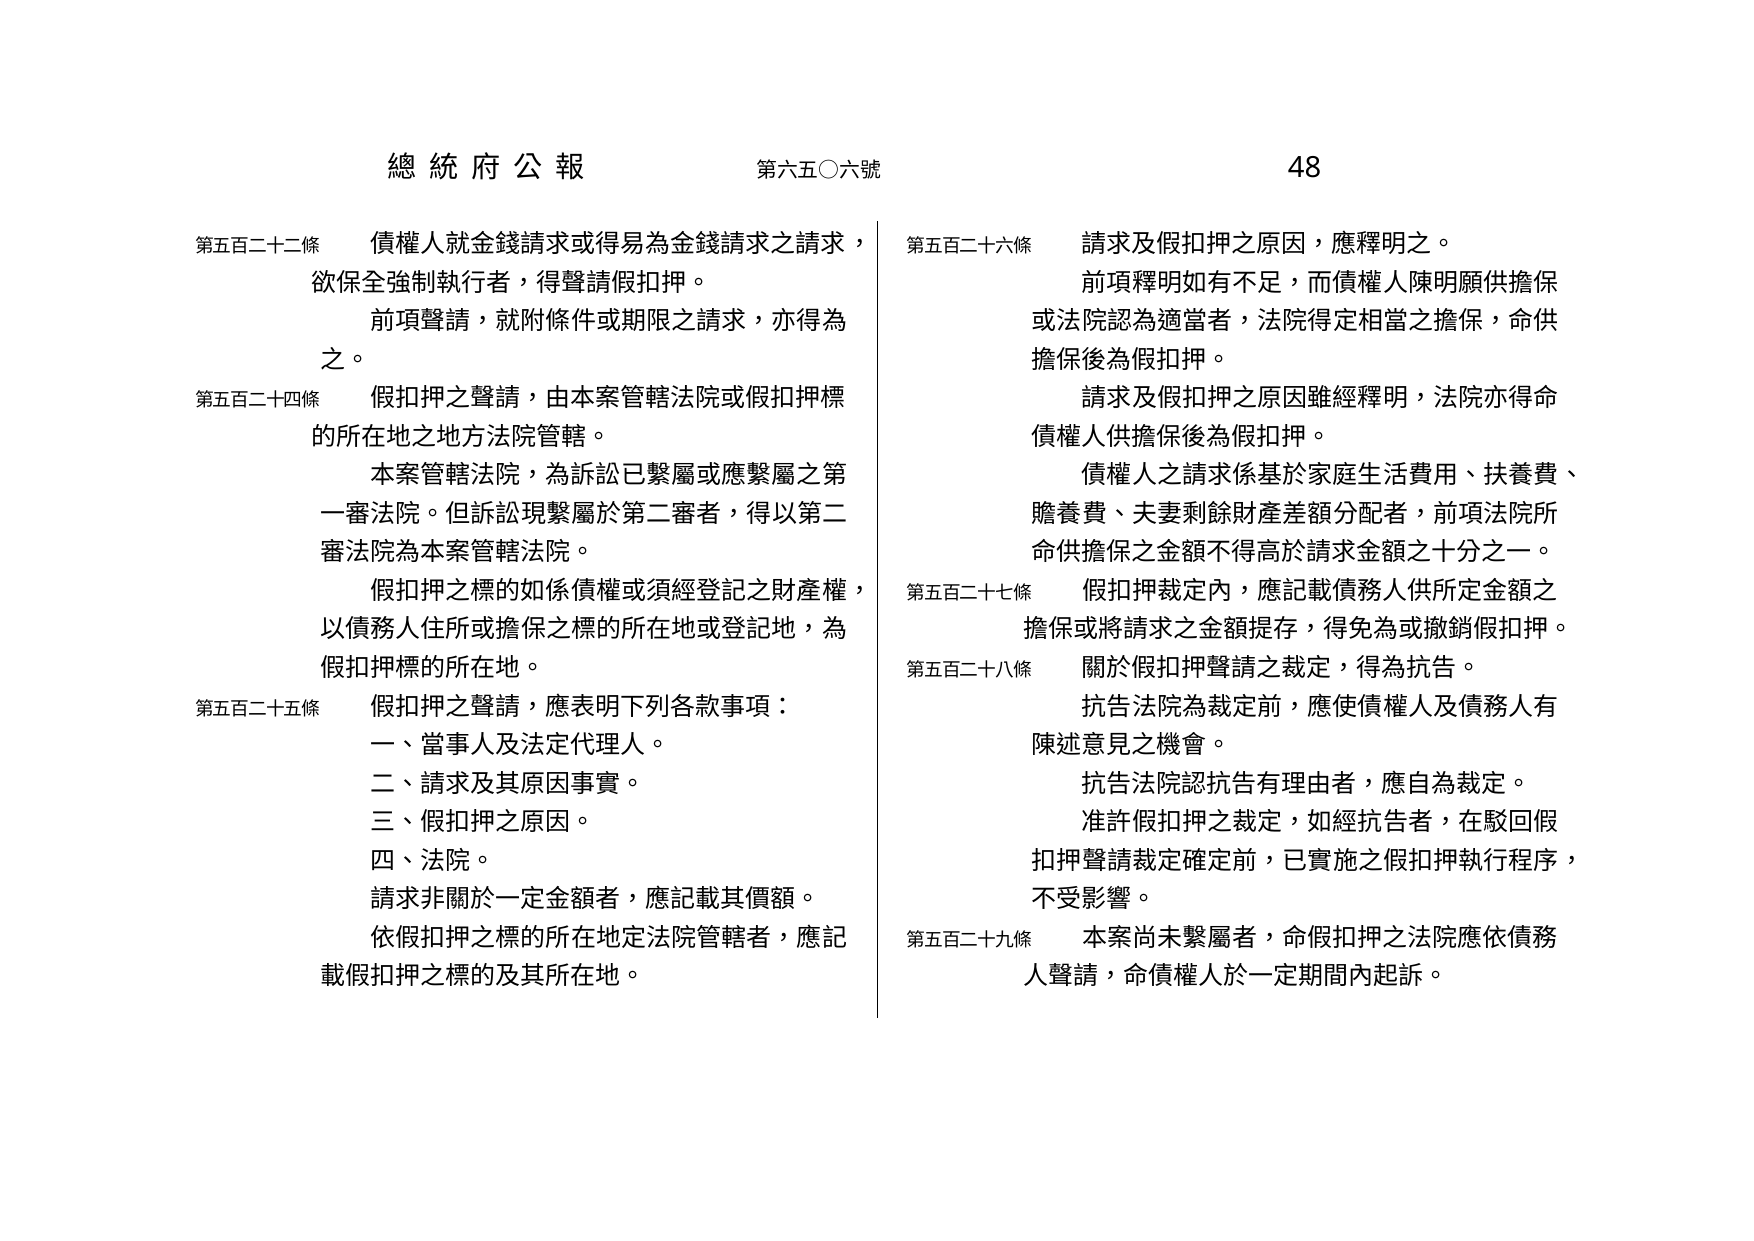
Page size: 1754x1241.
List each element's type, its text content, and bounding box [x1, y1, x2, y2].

text 一、當事人及法定代理人。 [370, 723, 847, 761]
text 抗告法院認抗告有理由者，應自為裁定。 [1032, 761, 1559, 800]
text 第五百二十九條 本案尚未繫屬者，命假扣押之法院應依債務人聲請，命債權人於一定期間內起訴。 [907, 915, 1559, 992]
text 二、請求及其原因事實。 [370, 761, 847, 800]
text 請求非關於一定金額者，應記載其價額。 [320, 877, 847, 915]
text 第五百二十二條 債權人就金錢請求或得易為金錢請求之請求，欲保全強制執行者，得聲請假扣押。 [195, 222, 847, 299]
text 第五百二十六條 請求及假扣押之原因，應釋明之。 [907, 222, 1559, 260]
text 請求及假扣押之原因雖經釋明，法院亦得命債權人供擔保後為假扣押。 [1032, 376, 1559, 453]
text 假扣押之標的如係債權或須經登記之財產權，以債務人住所或擔保之標的所在地或登記地，為假扣押標的所在地。 [320, 568, 847, 684]
text 第五百二十八條 關於假扣押聲請之裁定，得為抗告。 [907, 646, 1559, 684]
text 第五百二十四條 假扣押之聲請，由本案管轄法院或假扣押標的所在地之地方法院管轄。 [195, 376, 847, 453]
text 抗告法院為裁定前，應使債權人及債務人有陳述意見之機會。 [1032, 684, 1559, 761]
text 債權人之請求係基於家庭生活費用、扶養費、贍養費、夫妻剩餘財產差額分配者，前項法院所命供擔保之金額不得高於請求金額之十分之一。 [1032, 453, 1559, 568]
text 本案管轄法院，為訴訟已繫屬或應繫屬之第一審法院。但訴訟現繫屬於第二審者，得以第二審法院為本案管轄法院。 [320, 453, 847, 568]
text 前項聲請，就附條件或期限之請求，亦得為之。 [320, 299, 847, 376]
text 三、假扣押之原因。 [370, 800, 847, 838]
text 第五百二十五條 假扣押之聲請，應表明下列各款事項： [195, 684, 847, 723]
text 依假扣押之標的所在地定法院管轄者，應記載假扣押之標的及其所在地。 [320, 915, 847, 992]
text 前項釋明如有不足，而債權人陳明願供擔保或法院認為適當者，法院得定相當之擔保，命供擔保後為假扣押。 [1032, 260, 1559, 376]
text 准許假扣押之裁定，如經抗告者，在駁回假扣押聲請裁定確定前，已實施之假扣押執行程序，不受影響。 [1032, 800, 1559, 915]
text 第五百二十七條 假扣押裁定內，應記載債務人供所定金額之擔保或將請求之金額提存，得免為或撤銷假扣押。 [907, 568, 1559, 646]
text 四、法院。 [370, 838, 847, 877]
